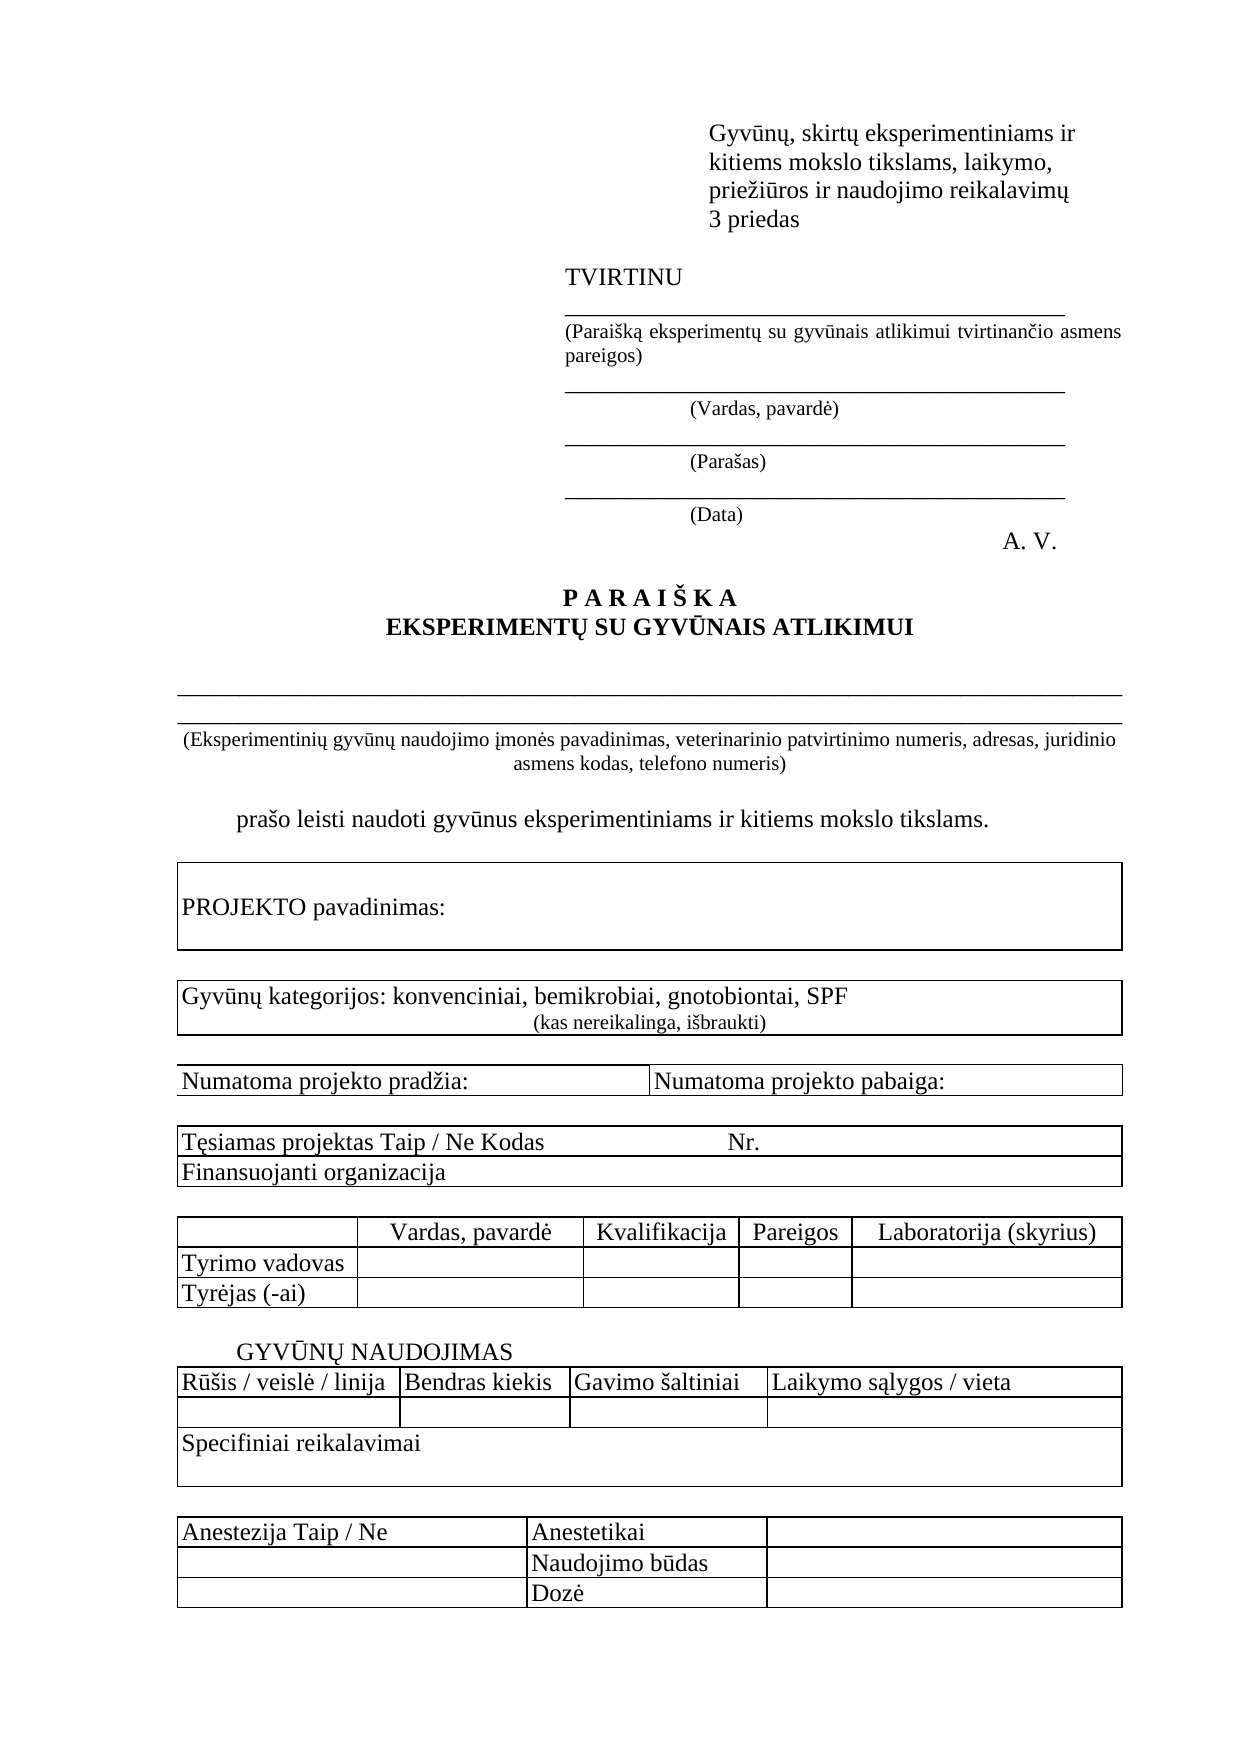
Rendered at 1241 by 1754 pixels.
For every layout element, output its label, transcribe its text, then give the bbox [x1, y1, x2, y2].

table_header Gavimo šaltiniai [571, 1368, 767, 1396]
table_cell [584, 1278, 738, 1307]
table_cell [740, 1278, 851, 1307]
table_header Tęsiamas projektas Taip / Ne Kodas [178, 1127, 723, 1155]
table_cell [853, 1248, 1121, 1277]
table_header Nr. [723, 1127, 1121, 1155]
table_cell Finansuojanti organizacija [178, 1157, 1121, 1186]
text Gyvūnų, skirtų eksperimentiniams ir [709, 118, 1122, 147]
table_cell [768, 1398, 1121, 1427]
table_header Rūšis / veislė / linija [178, 1368, 399, 1396]
table_cell [768, 1548, 1121, 1577]
table_cell [178, 1578, 526, 1607]
text EKSPERIMENTŲ SU GYVŪNAIS ATLIKIMUI [177, 612, 1122, 641]
text 3 priedas [177, 204, 1122, 233]
table_cell [768, 1578, 1121, 1607]
table_header Anestezija Taip / Ne [178, 1518, 526, 1546]
text ________________________________________ [565, 420, 1122, 449]
table_cell [740, 1248, 851, 1277]
table_cell (kas nereikalinga, išbraukti) [178, 1010, 1121, 1034]
table_header Anestetikai [528, 1518, 766, 1546]
text GYVŪNŲ NAUDOJIMAS [177, 1337, 1122, 1366]
text _ [177, 670, 1122, 695]
table_header Bendras kiekis [401, 1368, 569, 1396]
text ________________________________________ [565, 291, 1122, 319]
table_cell [178, 1548, 526, 1577]
text (Parašas) [177, 449, 1122, 473]
text prašo leisti naudoti gyvūnus eksperimentiniams ir kitiems mokslo tikslams. [177, 804, 1122, 833]
table_cell Tyrimo vadovas [178, 1248, 357, 1277]
text (Paraišką eksperimentų su gyvūnais atlikimui tvirtinančio asmens pareigos) [565, 319, 1122, 367]
table_header Gyvūnų kategorijos: konvenciniai, bemikrobiai, gnotobiontai, SPF [178, 981, 1121, 1010]
table_header PROJEKTO pavadinimas: [178, 863, 1121, 949]
text A. V. [1002, 526, 1122, 555]
text _ [177, 698, 1122, 723]
table_cell [853, 1278, 1121, 1307]
table_header Kvalifikacija [584, 1218, 738, 1246]
table_cell [571, 1398, 767, 1427]
table_cell [178, 1398, 399, 1427]
table_header Pareigos [740, 1218, 851, 1246]
text ________________________________________ [565, 367, 1122, 396]
table_cell Tyrėjas (-ai) [178, 1278, 357, 1307]
text (Vardas, pavardė) [177, 396, 1122, 420]
text priežiūros ir naudojimo reikalavimų [177, 176, 1122, 204]
table_header [178, 1218, 357, 1246]
table_header Laboratorija (skyrius) [853, 1218, 1121, 1246]
table_cell Dozė [528, 1578, 766, 1607]
table_cell [358, 1278, 583, 1307]
text TVIRTINU [565, 262, 1122, 291]
text ________________________________________ [565, 473, 1122, 502]
text kitiems mokslo tikslams, laikymo, [177, 147, 1122, 176]
table_cell [584, 1248, 738, 1277]
table_header Laikymo sąlygos / vieta [768, 1368, 1121, 1396]
table_header Numatoma projekto pradžia: [177, 1066, 649, 1095]
table_header [768, 1518, 1121, 1546]
table_header Numatoma projekto pabaiga: [650, 1065, 1122, 1095]
text PARAIŠKA [177, 583, 1122, 612]
table_cell Naudojimo būdas [528, 1548, 766, 1577]
table_cell Specifiniai reikalavimai [178, 1428, 1121, 1486]
table_cell [358, 1248, 583, 1277]
text (Eksperimentinių gyvūnų naudojimo įmonės pavadinimas, veterinarinio patvirtinimo numeris, adresas, juridinio asmens kodas, telefono numeris) [177, 727, 1122, 775]
table_header Vardas, pavardė [358, 1218, 583, 1246]
text (Data) [565, 502, 1122, 526]
table_cell [401, 1398, 569, 1427]
